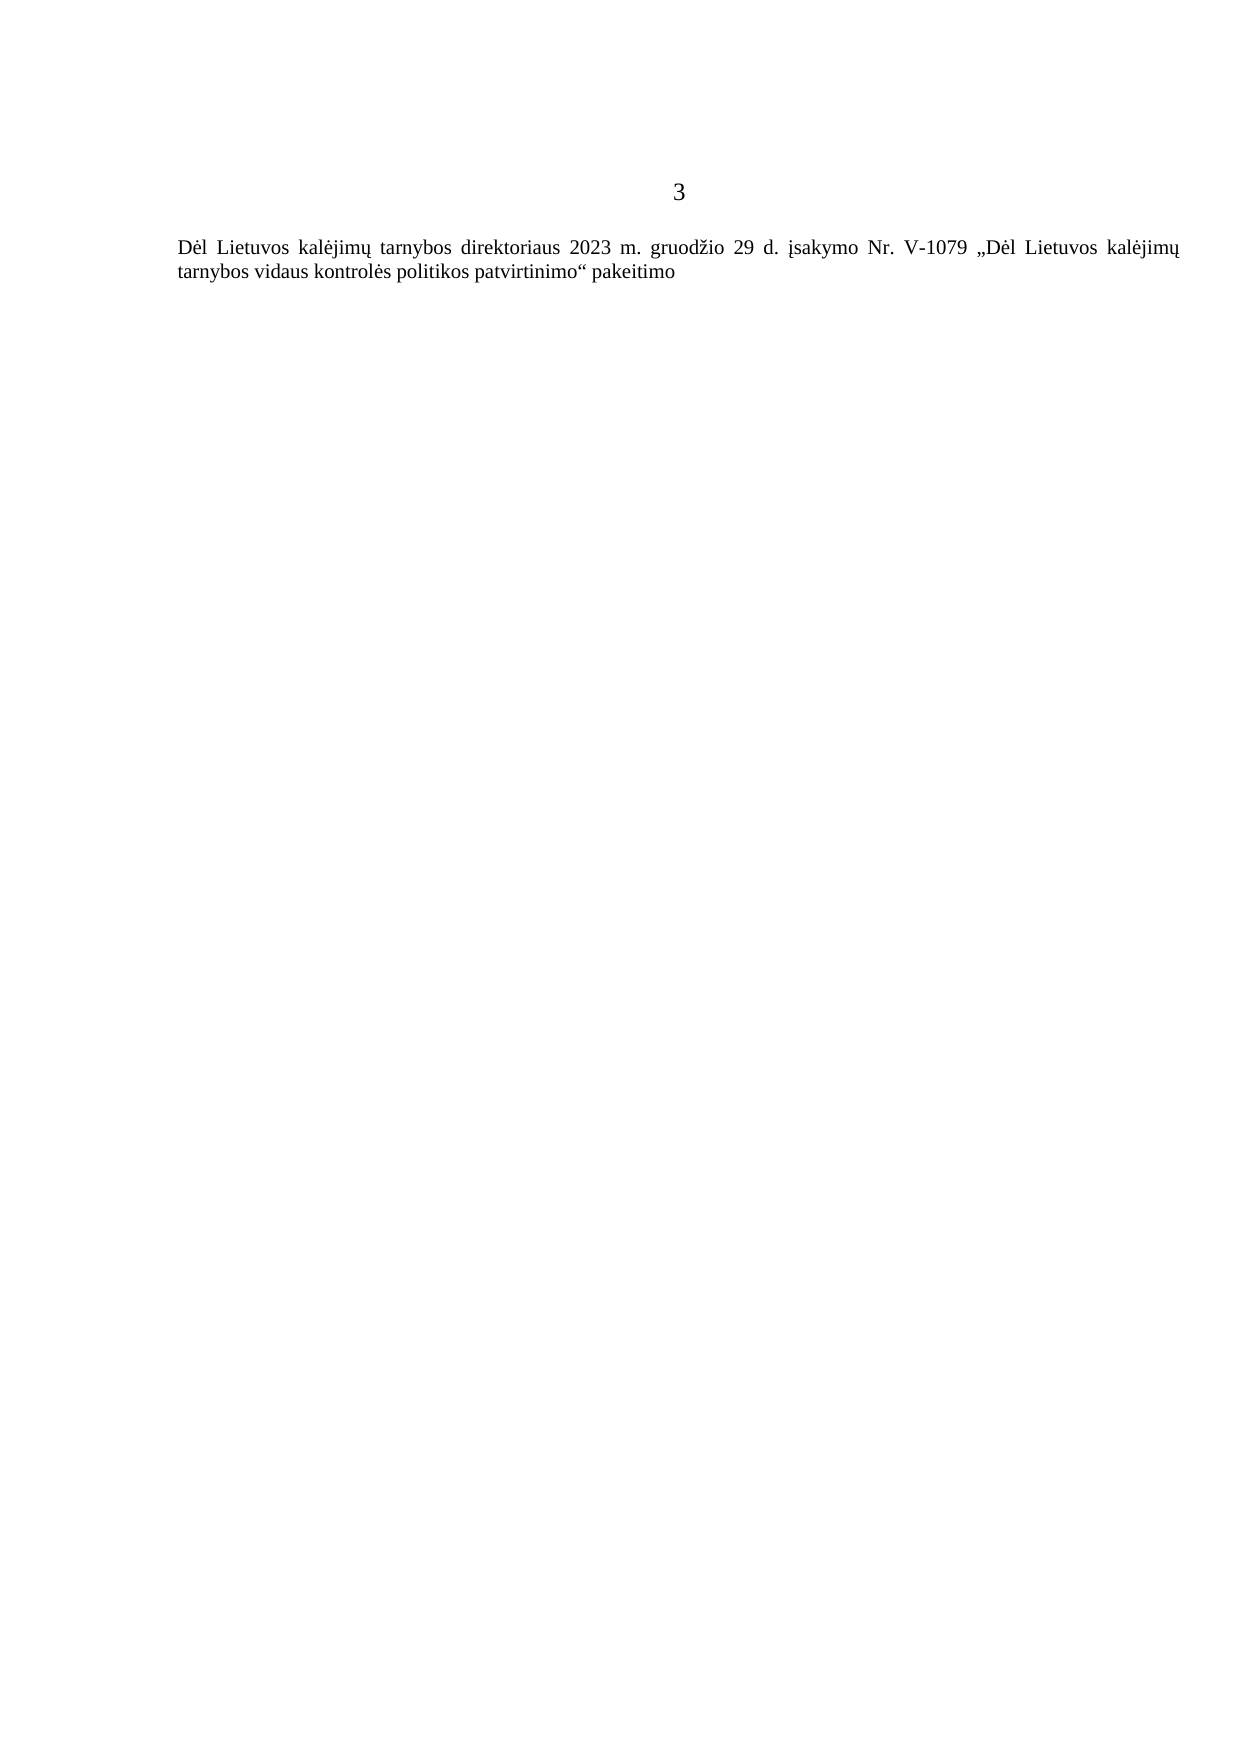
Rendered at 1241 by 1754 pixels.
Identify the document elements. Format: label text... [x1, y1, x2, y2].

text Dėl Lietuvos kalėjimų tarnybos direktoriaus 2023 m. gruodžio 29 d. įsakymo Nr. V-1079 „Dėl Lietuvos kalėjimų tarnybos vidaus kontrolės politikos patvirtinimo“ pakeitimo [177, 235, 1181, 283]
